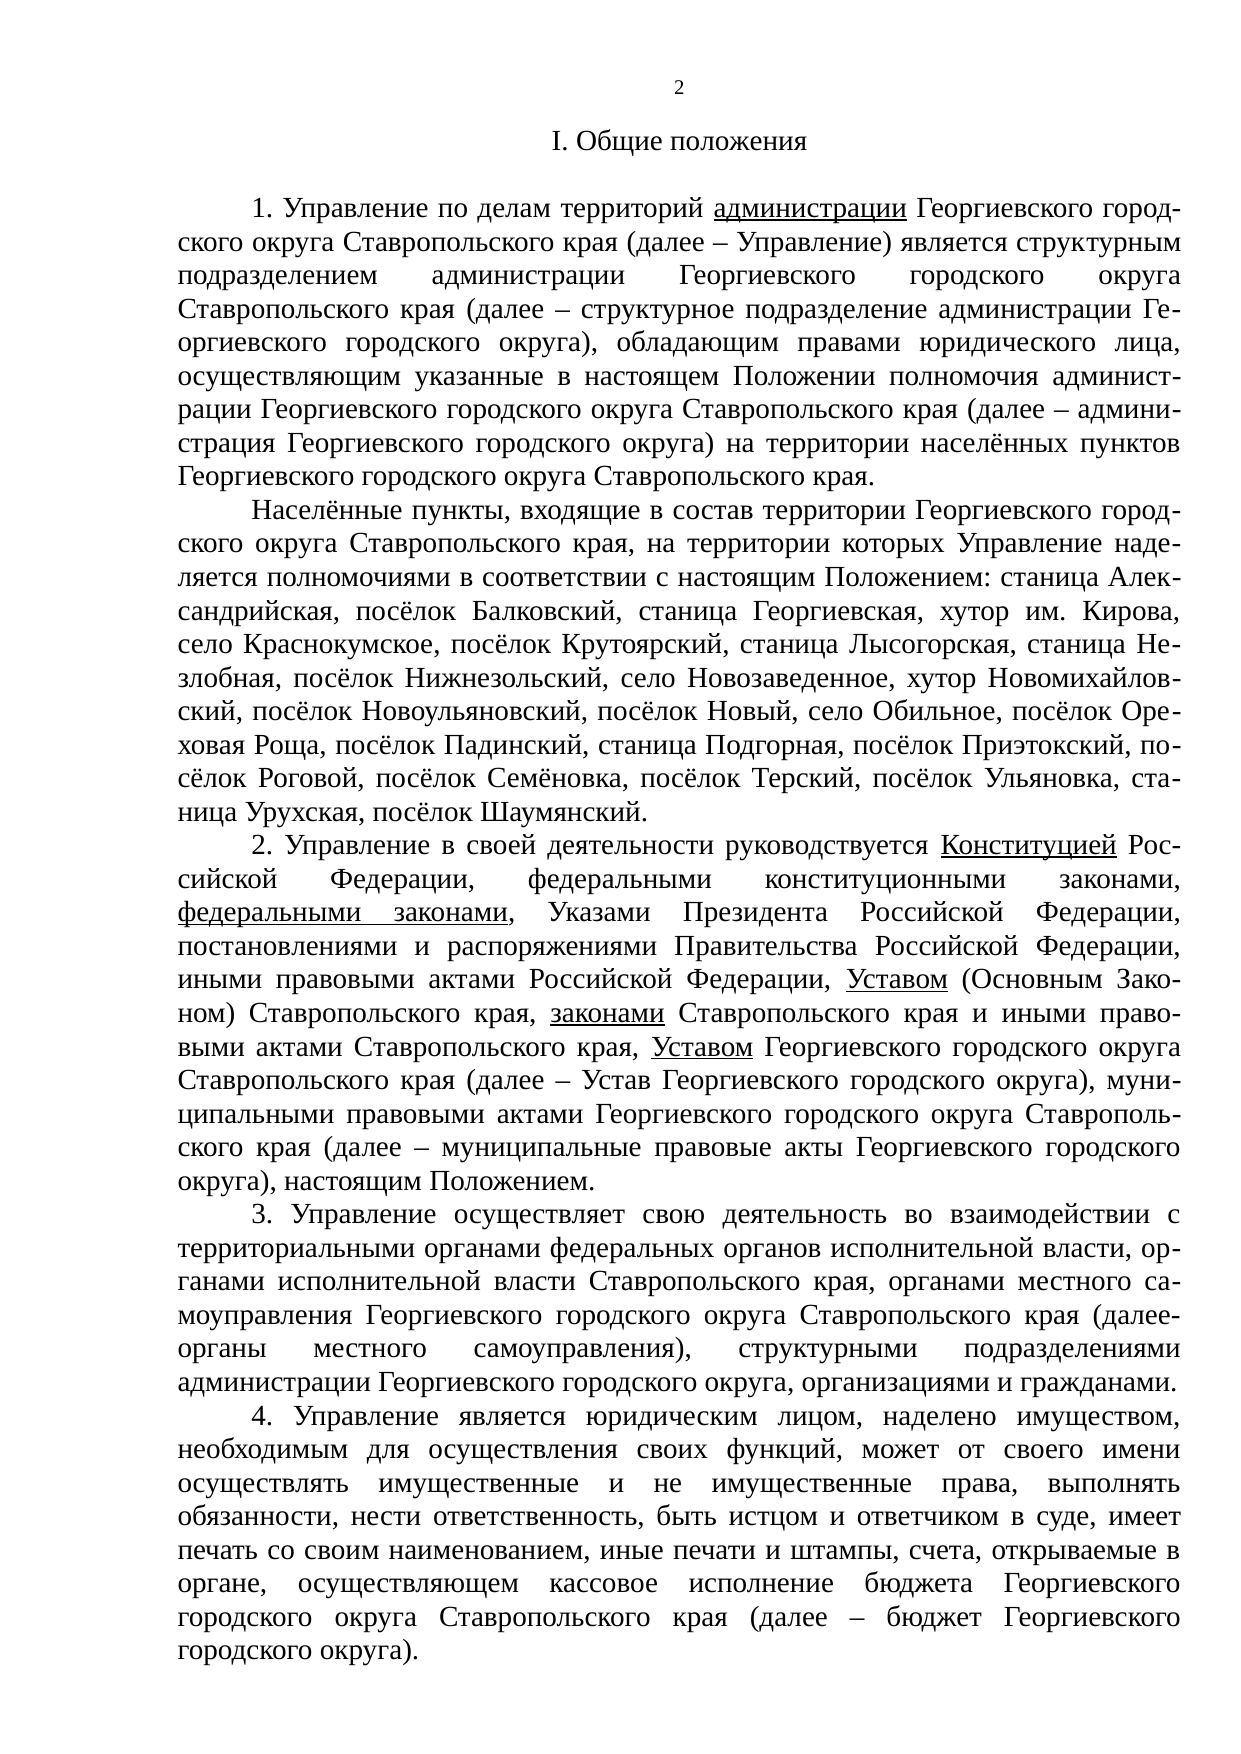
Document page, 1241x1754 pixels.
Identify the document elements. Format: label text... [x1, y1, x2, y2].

text 1. Управление по делам территорий администрации Георгиевского город­ского округа Ставропольского края (далее – Управление) является струк­турным подразделением администрации Георгиевского городского округа Ставропольского края (далее – структурное подразделение администрации Ге­оргиевского городского округа), обладающим правами юридического лица, осуществляющим указанные в настоящем Положении полномочия админист­рации Георгиевского городского округа Ставропольского края (далее – админи­страция Георгиевского городского округа) на территории населённых пунктов Георгиевского городского округа Ставропольского края. [177, 190, 1181, 492]
subtitle I. Общие положения [177, 123, 1181, 157]
text 2. Управление в своей деятельности руководствуется Конституцией Рос­сийской Федерации, федеральными конституционными законами, федеральными законами, Указами Президента Российской Федерации, постанов­лениями и распоряжениями Правительства Российской Федерации, иными правовыми актами Российской Федерации, Уставом (Основным Зако­ном) Ставропольского края, законами Ставропольского края и иными право­выми актами Ставропольского края, Уставом Георгиевского городского округа Ставропольского края (далее – Устав Георгиевского городского округа), муни­ципальными правовыми актами Георгиевского городского округа Ставрополь­ского края (далее – муниципальные правовые акты Георгиевского городского округа), настоящим Положением. [177, 827, 1181, 1196]
text Населённые пункты, входящие в состав территории Георгиевского город­ского округа Ставропольского края, на территории которых Управление наде­ляется полномочиями в соответствии с настоящим Положением: станица Алек­сандрийская, посёлок Балковский, станица Георгиевская, хутор им. Кирова, село Краснокумское, посёлок Крутоярский, станица Лысогорская, станица Не­злобная, посёлок Нижнезольский, село Новозаведенное, хутор Новомихайлов­ский, посёлок Новоульяновский, посёлок Новый, село Обильное, посёлок Оре­ховая Роща, посёлок Падинский, станица Подгорная, посёлок Приэтокский, по­сёлок Роговой, посёлок Семёновка, посёлок Терский, посёлок Ульяновка, ста­ница Урухская, посёлок Шаумянский. [177, 492, 1181, 827]
text 4. Управление является юридическим лицом, наделено имуществом, необходимым для осуществления своих функций, может от своего имени осуществлять имущественные и не имущественные права, выполнять обязанности, нести ответственность, быть истцом и ответчи­ком в суде, имеет печать со своим наименованием, иные печати и штампы, счета, открываемые в органе, осуществляющем кассовое исполнение бюджета Георгиевского городского округа Ставропольского края (далее – бюджет Георгиевского городского округа). [177, 1398, 1181, 1666]
text 3. Управление осуществляет свою деятельность во взаимодействии с территориальными органами федеральных органов исполнительной власти, ор­ганами исполнительной власти Ставропольского края, органами местного са­моуправления Георгиевского городского округа Ставропольского края (далее-органы местного самоуправления), структурными подразделениями администрации Георгиевского городского округа, организациями и гражданами. [177, 1196, 1181, 1398]
